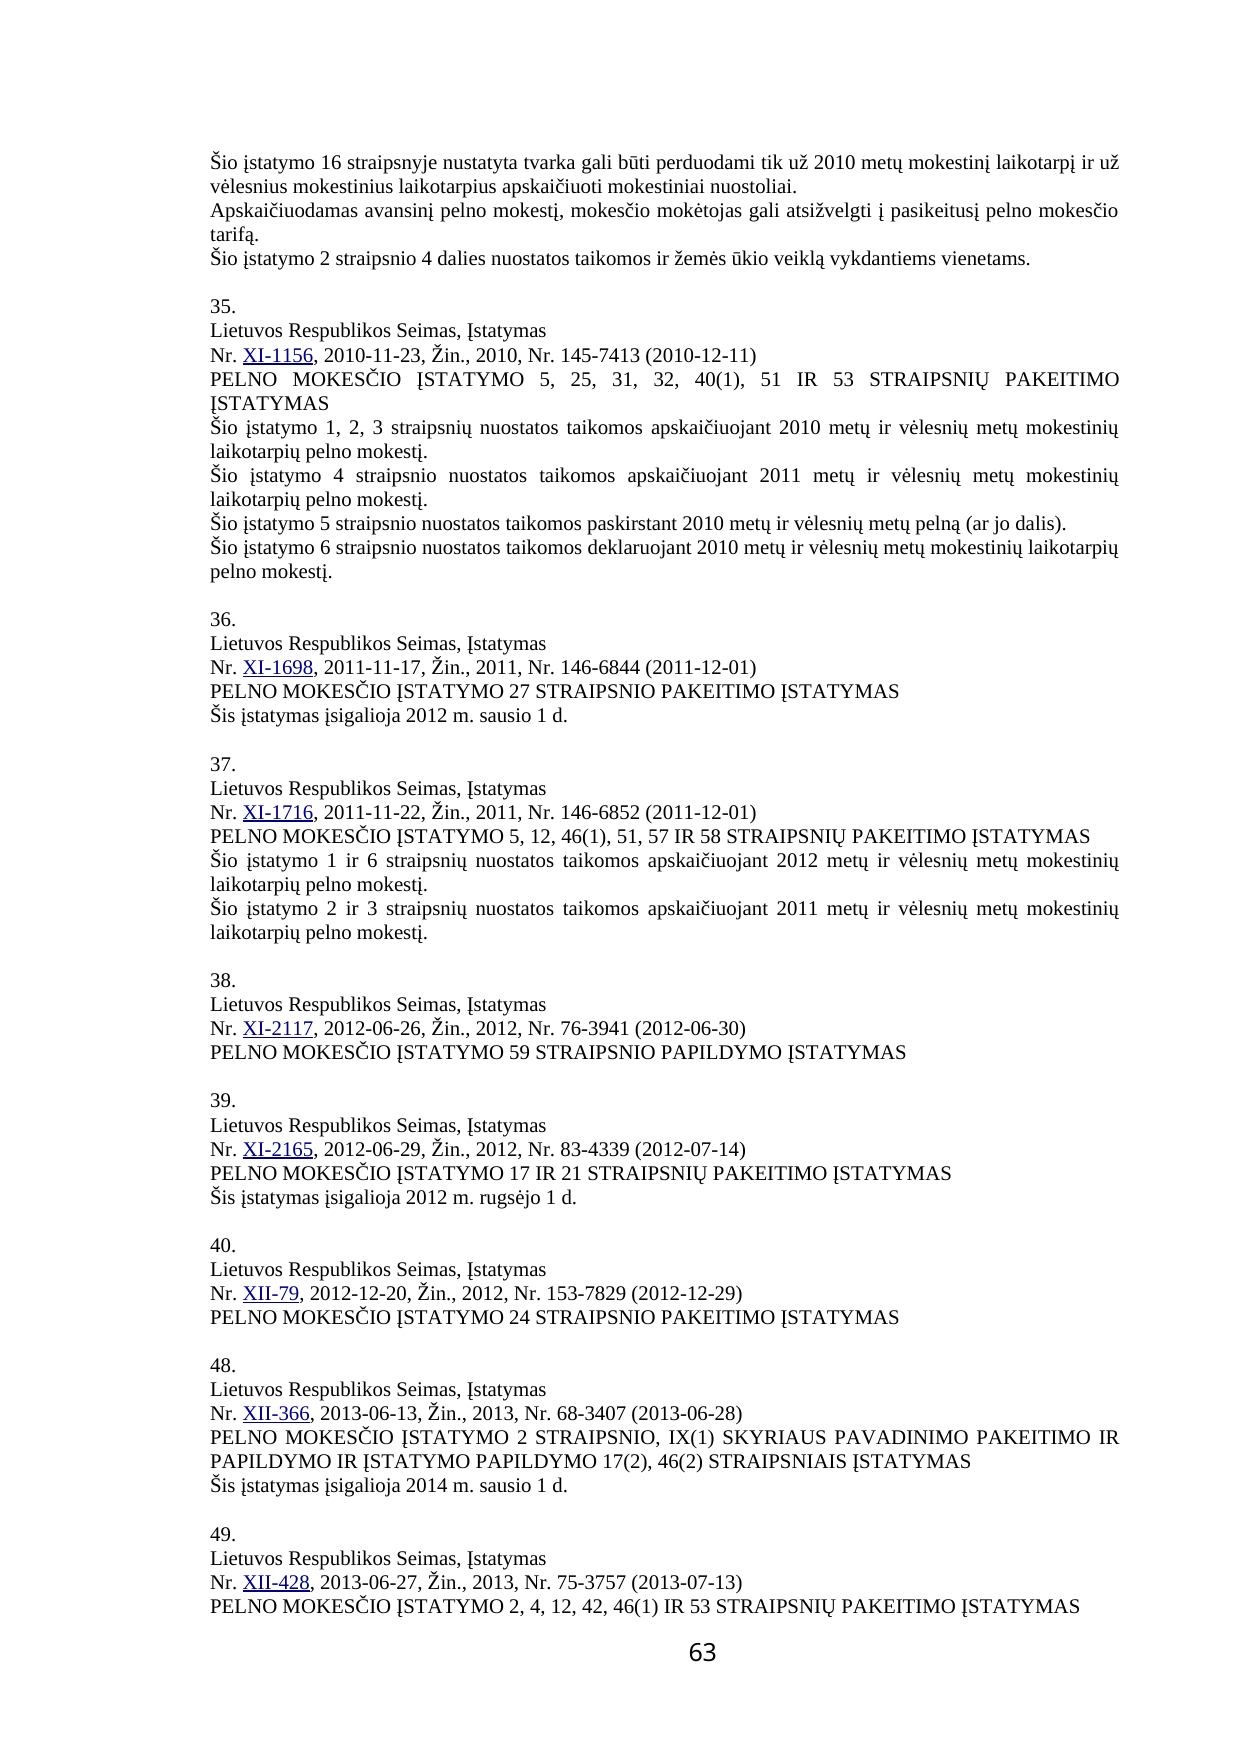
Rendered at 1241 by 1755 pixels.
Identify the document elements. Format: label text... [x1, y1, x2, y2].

text PELNO MOKESČIO ĮSTATYMO 5, 12, 46(1), 51, 57 IR 58 STRAIPSNIŲ PAKEITIMO ĮSTATYMAS [210, 824, 1120, 848]
text PELNO MOKESČIO ĮSTATYMO 17 IR 21 STRAIPSNIŲ PAKEITIMO ĮSTATYMAS [210, 1161, 1120, 1185]
text Nr. XII-79, 2012-12-20, Žin., 2012, Nr. 153-7829 (2012-12-29) [210, 1281, 1120, 1305]
text 49. [210, 1522, 1120, 1546]
text Nr. XI-2165, 2012-06-29, Žin., 2012, Nr. 83-4339 (2012-07-14) [210, 1137, 1120, 1161]
text Šis įstatymas įsigalioja 2012 m. rugsėjo 1 d. [210, 1185, 1120, 1209]
text 35. [210, 294, 1120, 318]
text Nr. XI-1156, 2010-11-23, Žin., 2010, Nr. 145-7413 (2010-12-11) [210, 342, 1120, 367]
text PELNO MOKESČIO ĮSTATYMO 59 STRAIPSNIO PAPILDYMO ĮSTATYMAS [210, 1040, 1120, 1064]
text PELNO MOKESČIO ĮSTATYMO 5, 25, 31, 32, 40(1), 51 IR 53 STRAIPSNIŲ PAKEITIMO ĮSTATYMAS [210, 367, 1120, 415]
text Lietuvos Respublikos Seimas, Įstatymas [210, 776, 1120, 800]
text Nr. XII-428, 2013-06-27, Žin., 2013, Nr. 75-3757 (2013-07-13) [210, 1570, 1120, 1594]
text Šio įstatymo 5 straipsnio nuostatos taikomos paskirstant 2010 metų ir vėlesnių metų pelną (ar jo dalis). [210, 511, 1120, 535]
text 39. [210, 1088, 1120, 1112]
text Nr. XI-1716, 2011-11-22, Žin., 2011, Nr. 146-6852 (2011-12-01) [210, 800, 1120, 824]
text 37. [210, 752, 1120, 776]
text Lietuvos Respublikos Seimas, Įstatymas [210, 1257, 1120, 1281]
text 36. [210, 607, 1120, 631]
text 48. [210, 1353, 1120, 1377]
text PELNO MOKESČIO ĮSTATYMO 24 STRAIPSNIO PAKEITIMO ĮSTATYMAS [210, 1305, 1120, 1329]
text Lietuvos Respublikos Seimas, Įstatymas [210, 1377, 1120, 1401]
text Apskaičiuodamas avansinį pelno mokestį, mokesčio mokėtojas gali atsižvelgti į pasikeitusį pelno mokesčio tarifą. [210, 198, 1120, 246]
text Šio įstatymo 1 ir 6 straipsnių nuostatos taikomos apskaičiuojant 2012 metų ir vėlesnių metų mokestinių laikotarpių pelno mokestį. [210, 848, 1120, 896]
text Lietuvos Respublikos Seimas, Įstatymas [210, 1546, 1120, 1570]
text Lietuvos Respublikos Seimas, Įstatymas [210, 631, 1120, 655]
text Šis įstatymas įsigalioja 2014 m. sausio 1 d. [210, 1473, 1120, 1497]
text Šis įstatymas įsigalioja 2012 m. sausio 1 d. [210, 703, 1120, 727]
text Šio įstatymo 2 straipsnio 4 dalies nuostatos taikomos ir žemės ūkio veiklą vykdantiems vienetams. [210, 246, 1120, 270]
text Šio įstatymo 16 straipsnyje nustatyta tvarka gali būti perduodami tik už 2010 metų mokestinį laikotarpį ir už vėlesnius mokestinius laikotarpius apskaičiuoti mokestiniai nuostoliai. [210, 150, 1120, 198]
text Šio įstatymo 6 straipsnio nuostatos taikomos deklaruojant 2010 metų ir vėlesnių metų mokestinių laikotarpių pelno mokestį. [210, 535, 1120, 583]
text PELNO MOKESČIO ĮSTATYMO 27 STRAIPSNIO PAKEITIMO ĮSTATYMAS [210, 679, 1120, 703]
text PELNO MOKESČIO ĮSTATYMO 2, 4, 12, 42, 46(1) IR 53 STRAIPSNIŲ PAKEITIMO ĮSTATYMAS [210, 1594, 1120, 1618]
text Šio įstatymo 1, 2, 3 straipsnių nuostatos taikomos apskaičiuojant 2010 metų ir vėlesnių metų mokestinių laikotarpių pelno mokestį. [210, 415, 1120, 463]
text Šio įstatymo 2 ir 3 straipsnių nuostatos taikomos apskaičiuojant 2011 metų ir vėlesnių metų mokestinių laikotarpių pelno mokestį. [210, 896, 1120, 944]
text Lietuvos Respublikos Seimas, Įstatymas [210, 992, 1120, 1016]
text Nr. XI-1698, 2011-11-17, Žin., 2011, Nr. 146-6844 (2011-12-01) [210, 655, 1120, 679]
text Šio įstatymo 4 straipsnio nuostatos taikomos apskaičiuojant 2011 metų ir vėlesnių metų mokestinių laikotarpių pelno mokestį. [210, 463, 1120, 511]
text 38. [210, 968, 1120, 992]
text 40. [210, 1233, 1120, 1257]
text Lietuvos Respublikos Seimas, Įstatymas [210, 318, 1120, 342]
text Lietuvos Respublikos Seimas, Įstatymas [210, 1112, 1120, 1137]
text Nr. XI-2117, 2012-06-26, Žin., 2012, Nr. 76-3941 (2012-06-30) [210, 1016, 1120, 1040]
text Nr. XII-366, 2013-06-13, Žin., 2013, Nr. 68-3407 (2013-06-28) [210, 1401, 1120, 1425]
text PELNO MOKESČIO ĮSTATYMO 2 STRAIPSNIO, IX(1) SKYRIAUS PAVADINIMO PAKEITIMO IR PAPILDYMO IR ĮSTATYMO PAPILDYMO 17(2), 46(2) STRAIPSNIAIS ĮSTATYMAS [210, 1425, 1120, 1473]
